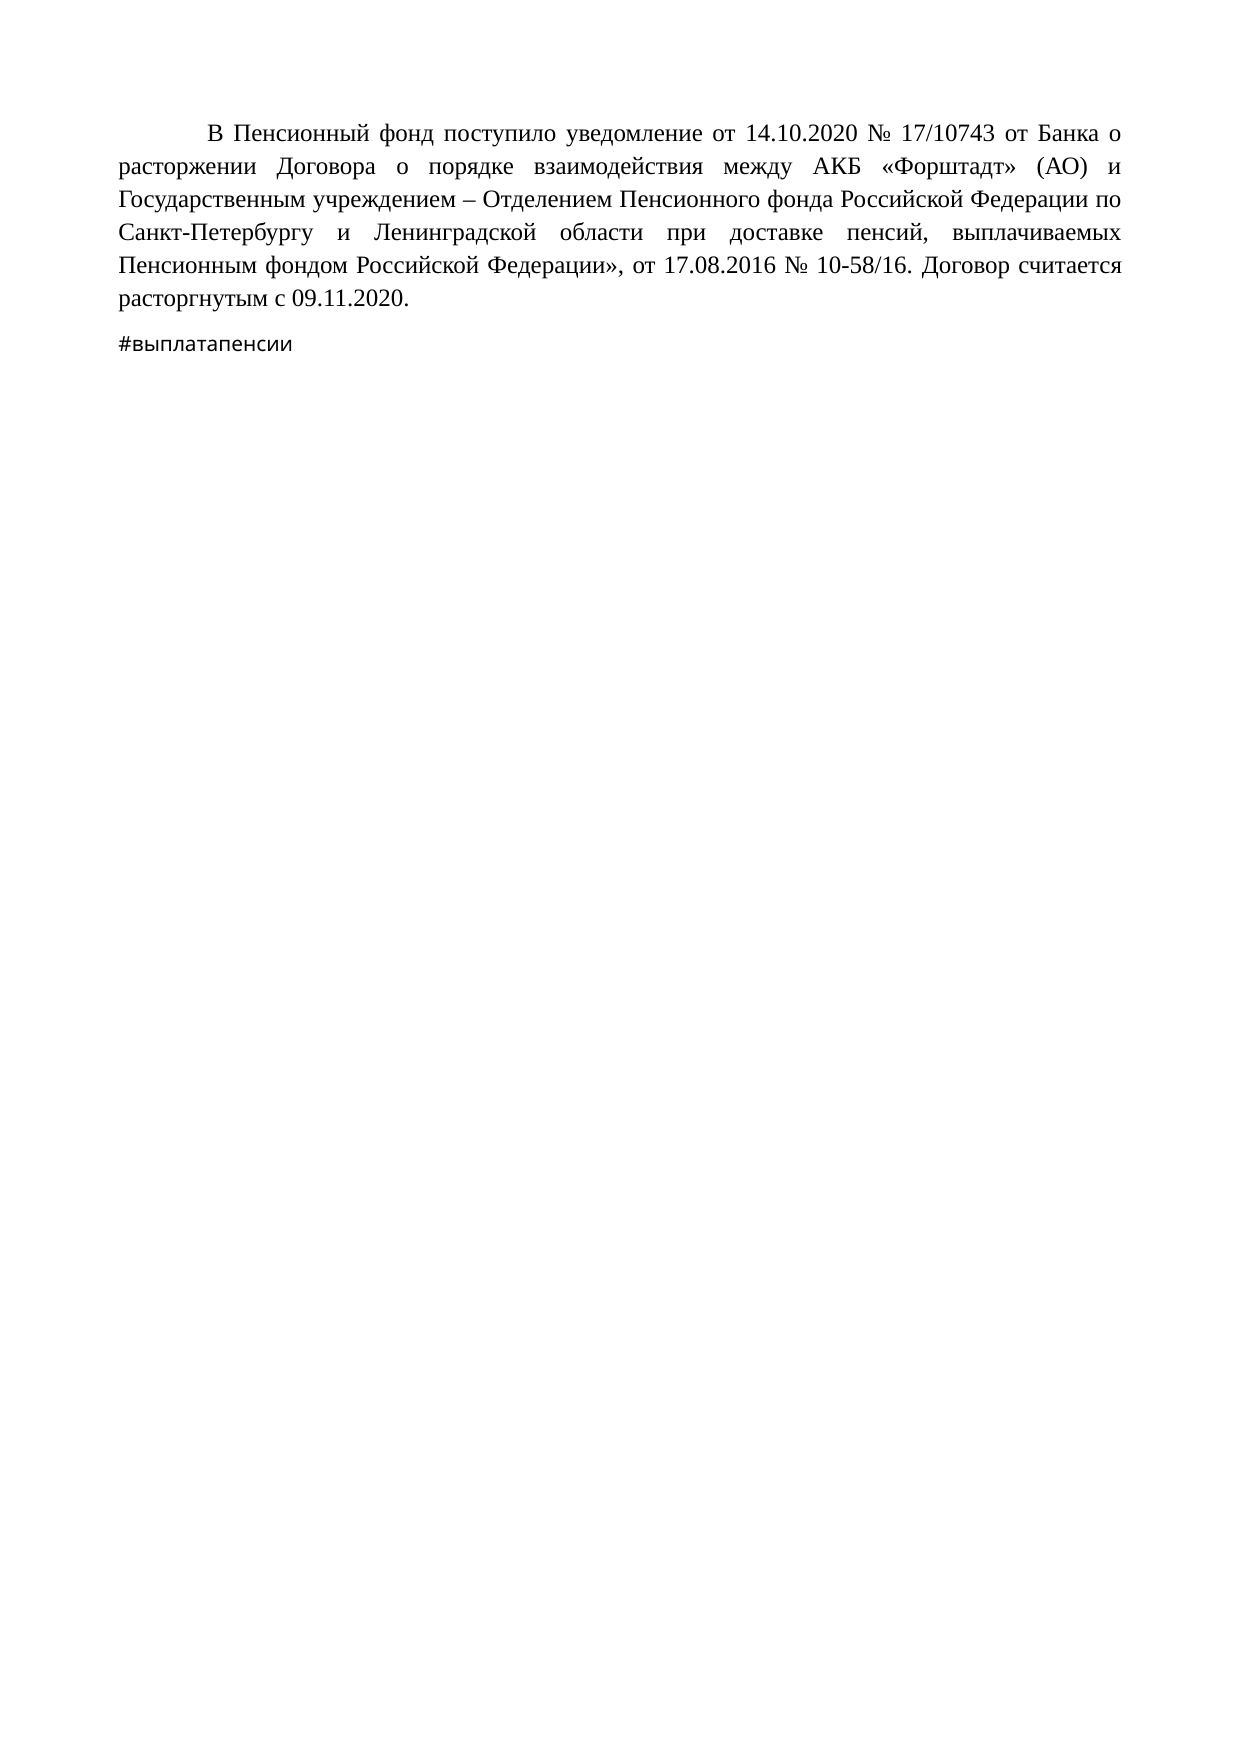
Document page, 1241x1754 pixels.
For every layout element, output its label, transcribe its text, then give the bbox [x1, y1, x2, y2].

text #выплатапенсии [118, 329, 1122, 357]
text В Пенсионный фонд поступило уведомление от 14.10.2020 № 17/10743 от Банка о расторжении Договора о порядке взаимодействия между АКБ «Форштадт» (АО) и Государственным учреждением – Отделением Пенсионного фонда Российской Федерации по Санкт-Петербургу и Ленинградской области при доставке пенсий, выплачиваемых Пенсионным фондом Российской Федерации», от 17.08.2016 № 10-58/16. Договор считается расторгнутым с 09.11.2020. [118, 118, 1122, 312]
